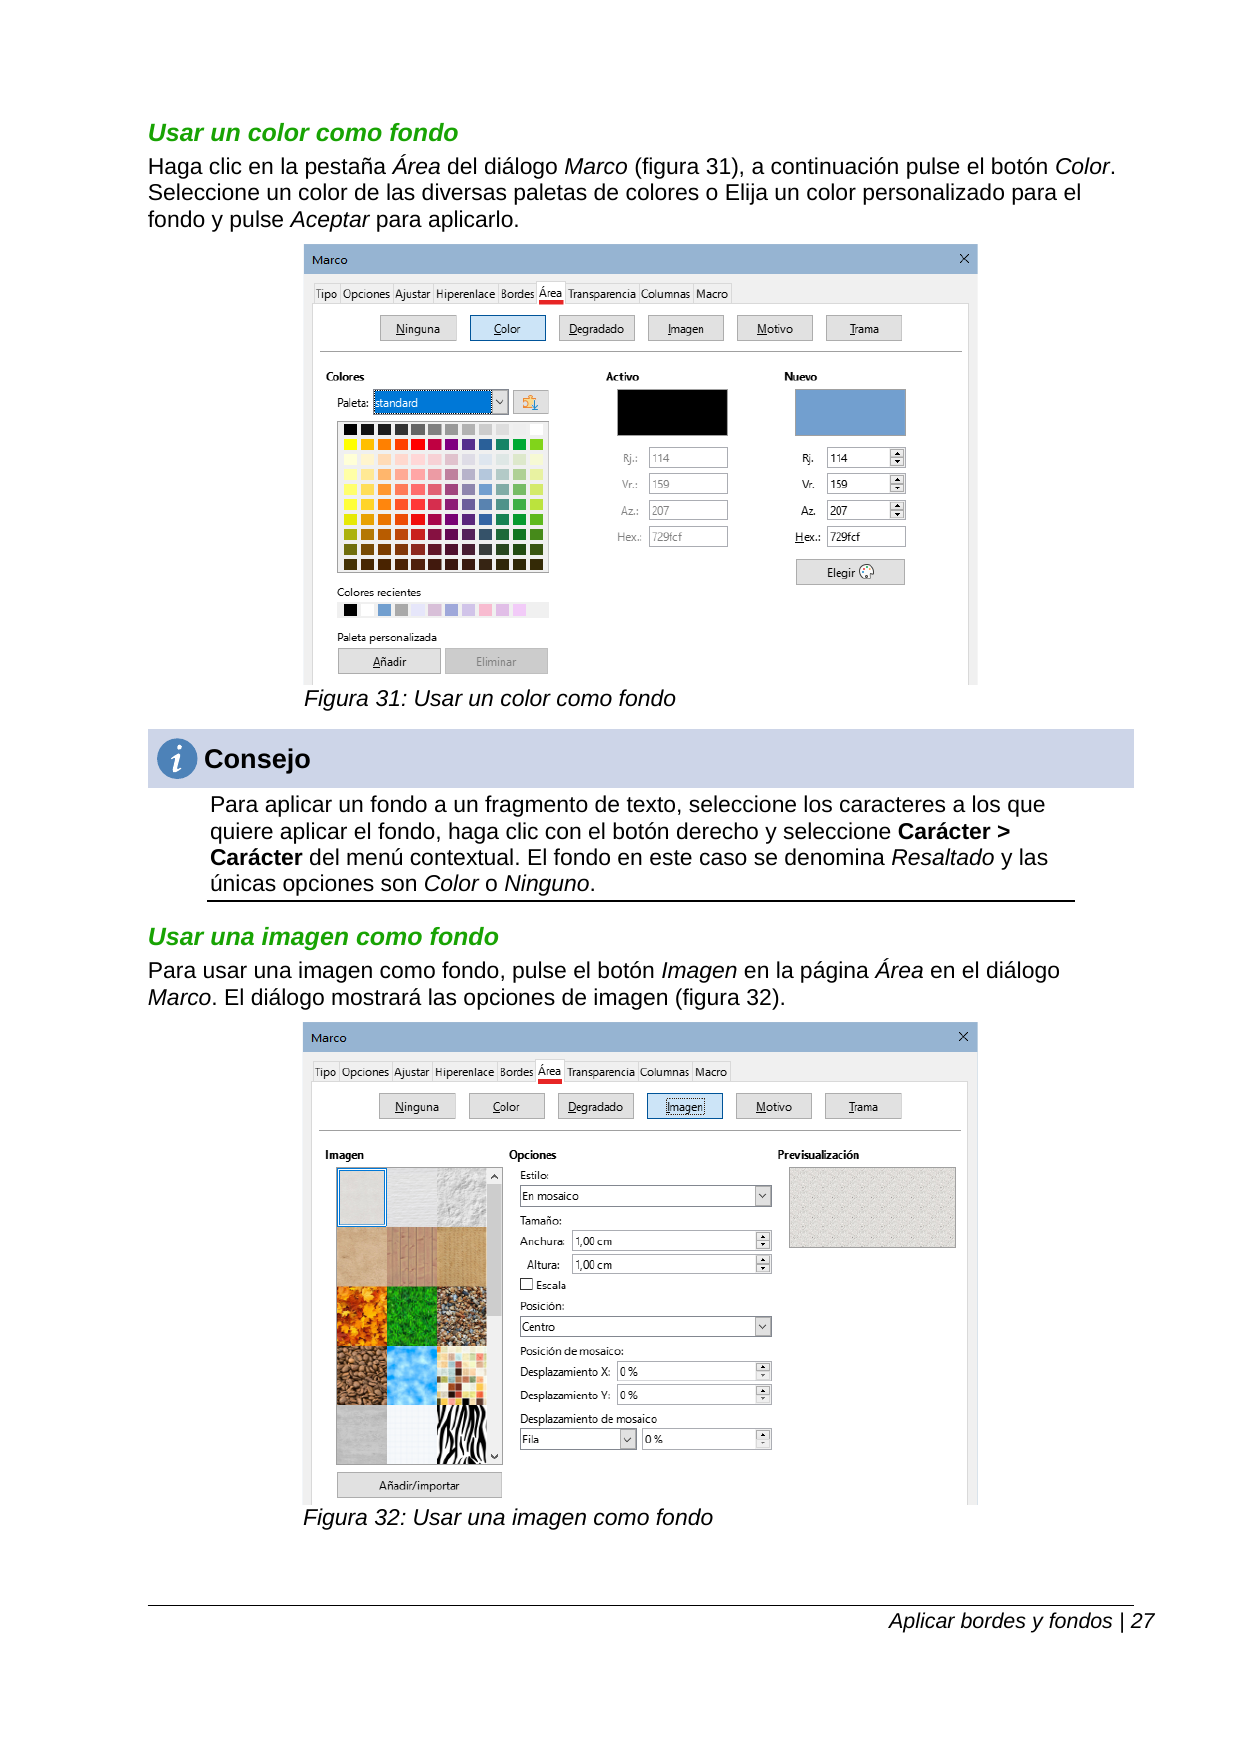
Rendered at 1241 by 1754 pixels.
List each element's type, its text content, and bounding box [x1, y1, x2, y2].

subtitle Usar un color como fondo [148, 118, 1134, 147]
subtitle Consejo [148, 729, 1134, 788]
text Haga clic en la pestaña Área del diálogo Marco (figura 31), a continuación pulse el botón Color. Seleccione un color de las diversas paletas de colores o Elija un color personalizado para el fondo y pulse Aceptar para aplicarlo. [148, 153, 1134, 232]
text Para aplicar un fondo a un fragmento de texto, seleccione los caracteres a los que quiere aplicar el fondo, haga clic con el botón derecho y seleccione Carácter > Carácter del menú contextual. El fondo en este caso se denomina Resaltado y las únicas opciones son Color o Ninguno. [207, 788, 1075, 900]
text Figura 32: Usar una imagen como fondo [303, 1022, 979, 1531]
text Para usar una imagen como fondo, pulse el botón Imagen en la página Área en el diálogo Marco. El diálogo mostrará las opciones de imagen (figura 32). [148, 957, 1134, 1010]
picture [303, 244, 978, 685]
picture [302, 1022, 978, 1505]
subtitle Usar una imagen como fondo [148, 922, 1134, 951]
text Figura 31: Usar un color como fondo [304, 685, 978, 711]
